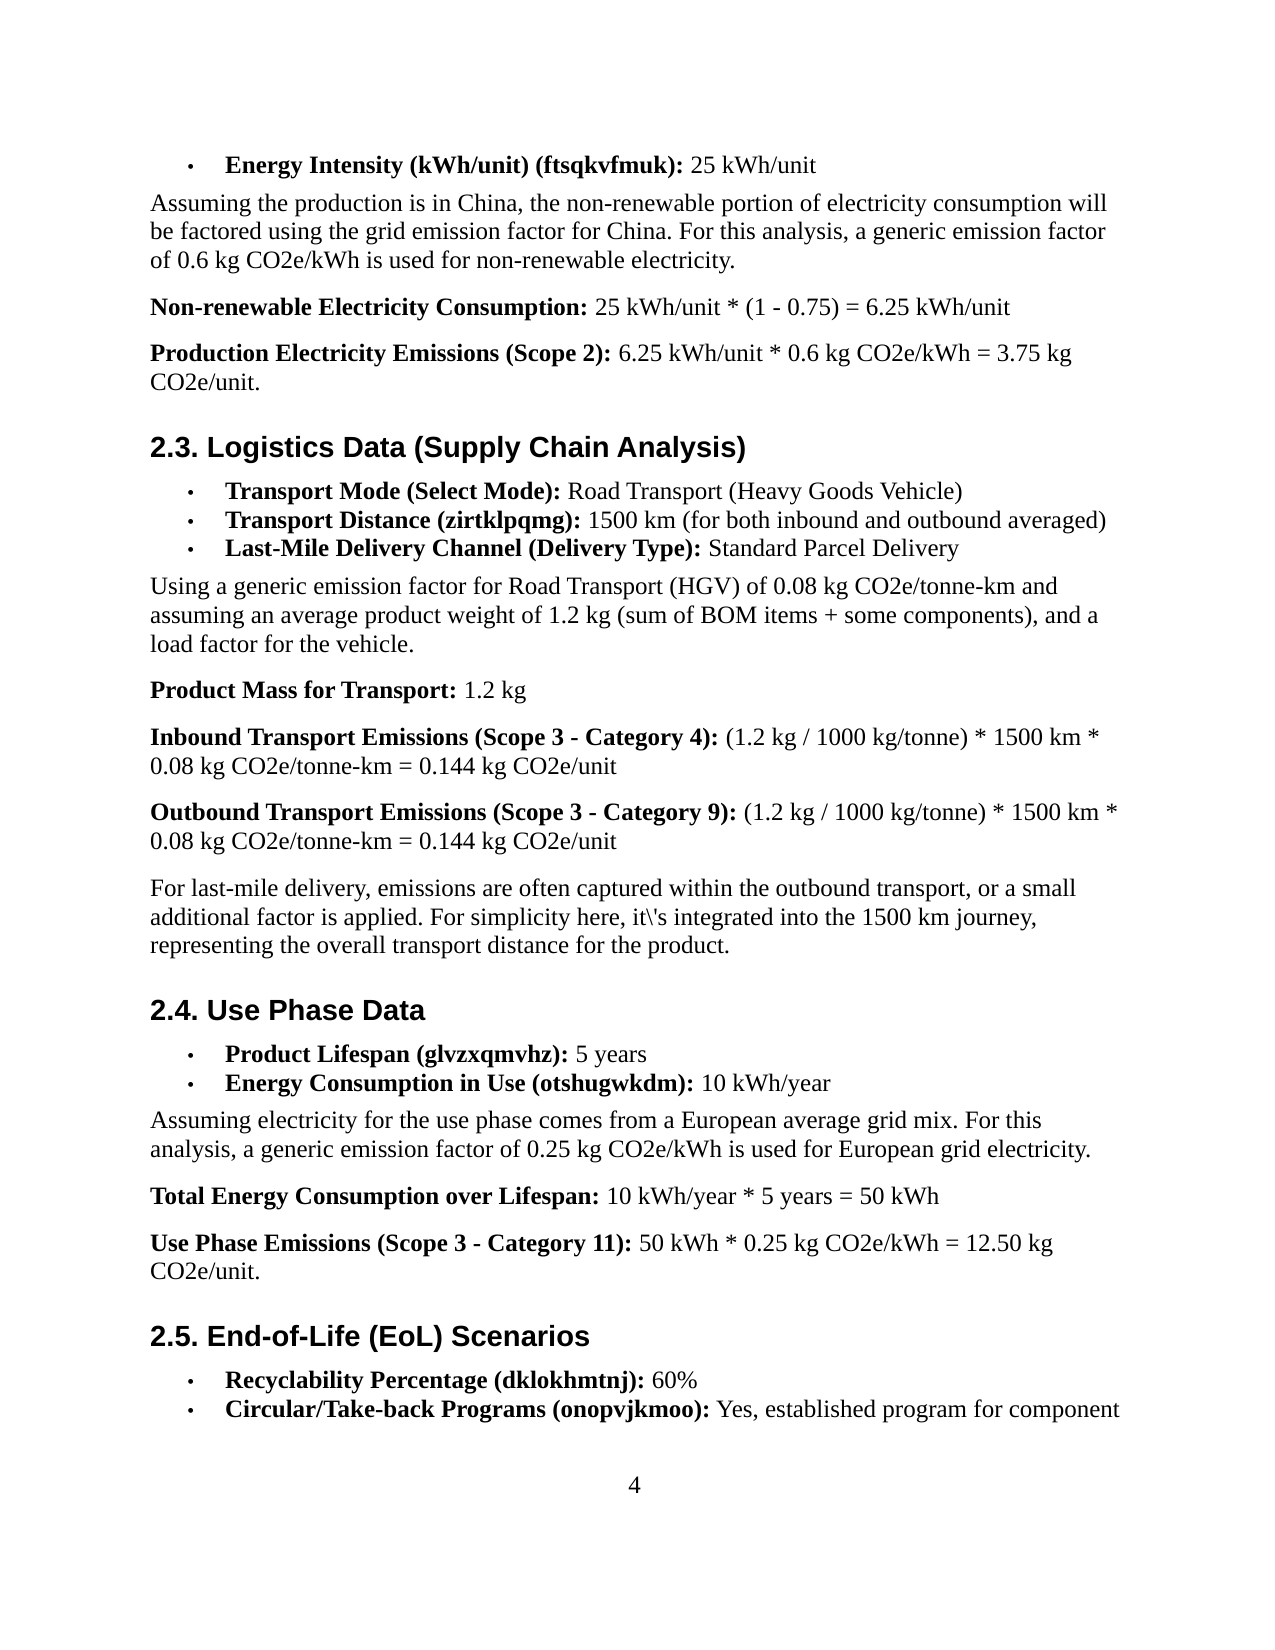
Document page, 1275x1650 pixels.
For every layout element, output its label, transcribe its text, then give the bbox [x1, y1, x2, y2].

text Inbound Transport Emissions (Scope 3 - Category 4): (1.2 kg / 1000 kg/tonne) * 1500 km * 0.08 kg CO2e/tonne-km = 0.144 kg CO2e/unit [150, 722, 1125, 779]
text Using a generic emission factor for Road Transport (HGV) of 0.08 kg CO2e/tonne-km and assuming an average product weight of 1.2 kg (sum of BOM items + some components), and a load factor for the vehicle. [150, 571, 1125, 657]
subtitle 2.5. End-of-Life (EoL) Scenarios [150, 1319, 1125, 1353]
list Last-Mile Delivery Channel (Delivery Type): Standard Parcel Delivery [187, 533, 1125, 562]
list Transport Mode (Select Mode): Road Transport (Heavy Goods Vehicle) [187, 476, 1125, 505]
text Production Electricity Emissions (Scope 2): 6.25 kWh/unit * 0.6 kg CO2e/kWh = 3.75 kg CO2e/unit. [150, 338, 1125, 396]
text Use Phase Emissions (Scope 3 - Category 11): 50 kWh * 0.25 kg CO2e/kWh = 12.50 kg CO2e/unit. [150, 1228, 1125, 1285]
list Transport Distance (zirtklpqmg): 1500 km (for both inbound and outbound averaged) [187, 505, 1125, 533]
text Assuming electricity for the use phase comes from a European average grid mix. For this analysis, a generic emission factor of 0.25 kg CO2e/kWh is used for European grid electricity. [150, 1106, 1125, 1163]
list Circular/Take-back Programs (onopvjkmoo): Yes, established program for component [187, 1394, 1125, 1423]
subtitle 2.4. Use Phase Data [150, 993, 1125, 1027]
text Product Mass for Transport: 1.2 kg [150, 675, 1125, 704]
text Assuming the production is in China, the non-renewable portion of electricity consumption will be factored using the grid emission factor for China. For this analysis, a generic emission factor of 0.6 kg CO2e/kWh is used for non-renewable electricity. [150, 188, 1125, 274]
subtitle 2.3. Logistics Data (Supply Chain Analysis) [150, 430, 1125, 463]
list Energy Consumption in Use (otshugwkdm): 10 kWh/year [187, 1068, 1125, 1097]
list Product Lifespan (glvzxqmvhz): 5 years [187, 1039, 1125, 1068]
list Energy Intensity (kWh/unit) (ftsqkvfmuk): 25 kWh/unit [187, 150, 1125, 179]
text Outbound Transport Emissions (Scope 3 - Category 9): (1.2 kg / 1000 kg/tonne) * 1500 km * 0.08 kg CO2e/tonne-km = 0.144 kg CO2e/unit [150, 797, 1125, 855]
text Non-renewable Electricity Consumption: 25 kWh/unit * (1 - 0.75) = 6.25 kWh/unit [150, 292, 1125, 321]
text For last-mile delivery, emissions are often captured within the outbound transport, or a small additional factor is applied. For simplicity here, it\'s integrated into the 1500 km journey, representing the overall transport distance for the product. [150, 873, 1125, 959]
text Total Energy Consumption over Lifespan: 10 kWh/year * 5 years = 50 kWh [150, 1181, 1125, 1210]
list Recyclability Percentage (dklokhmtnj): 60% [187, 1365, 1125, 1394]
